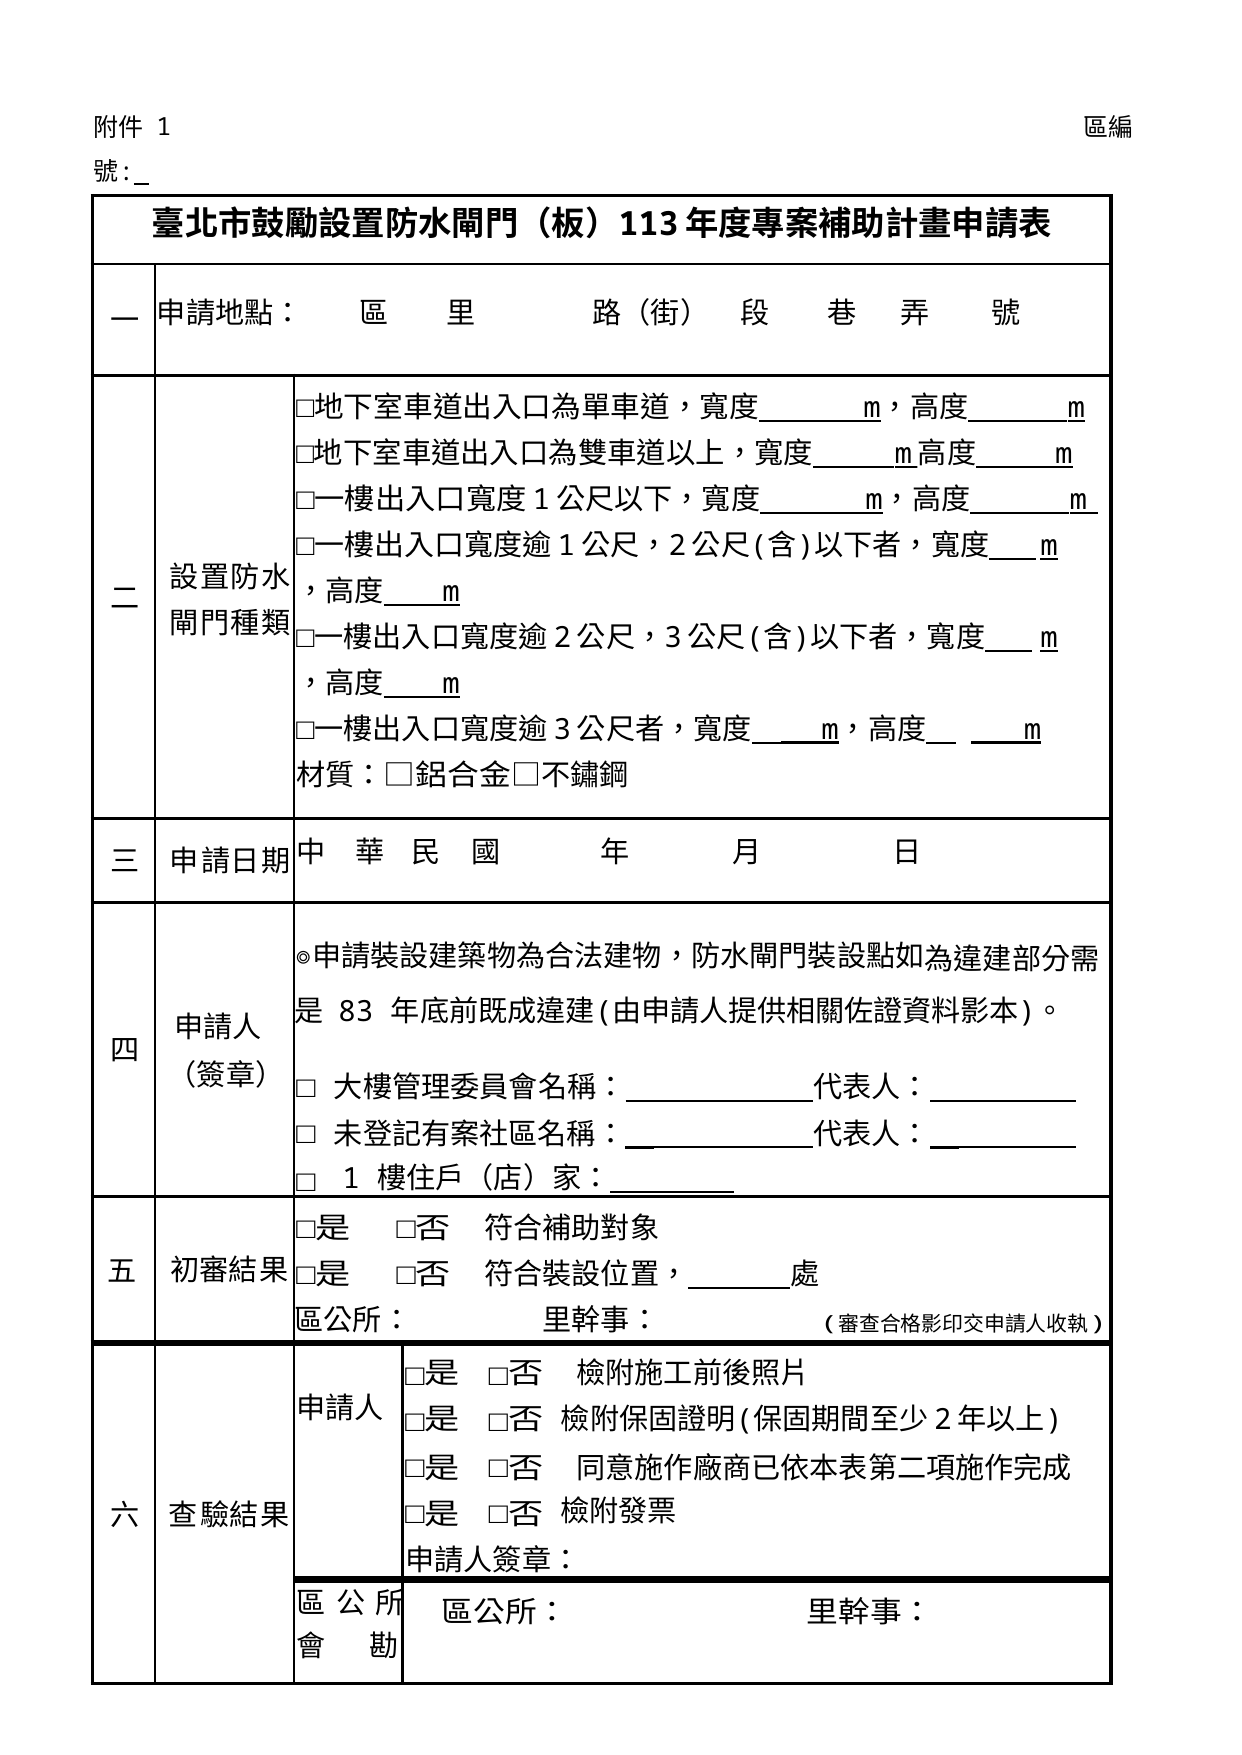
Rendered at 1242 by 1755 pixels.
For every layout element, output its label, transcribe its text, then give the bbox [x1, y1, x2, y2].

table_header 臺北市鼓勵設置防水閘門（板）113年度專案補助計畫申請表 [94, 197, 1109, 263]
table_cell 二 [94, 377, 154, 817]
table_cell 申請人 （簽章） [156, 904, 293, 1195]
table_cell 五 [94, 1198, 154, 1340]
table_cell 區公所： 里幹事： 區公所 [404, 1583, 1109, 1682]
table_cell ◎申請裝設建築物為合法建物，防水閘門裝設點如為違建部分需是 83 年底前既成違建(由申請人提供相關佐證資料影本)。 □ 大樓管理委員會名稱： 代表人： □ 未登記有案社區名稱： 代表人： □ 1 樓住戶（店）家： 聯絡電話： [295, 904, 1109, 1195]
table_cell 四 [94, 904, 154, 1195]
table_cell 申請地點： 區 里 路（街） 段 巷 弄 號 [156, 265, 1109, 373]
table_cell 初審結果 [156, 1198, 293, 1340]
table_cell 六 [94, 1346, 154, 1682]
table_cell □地下室車道出入口為單車道，寬度 m，高度 m □地下室車道出入口為雙車道以上，寬度 m高度 m □一樓出入口寬度1公尺以下，寬度 m，高度 m □一樓出入口寬度逾1公尺，2公尺(含)以下者，寬度 m ，高度 m □一樓出入口寬度逾2公尺，3公尺(含)以下者，寬度 m ，高度 m □一樓出入口寬度逾3公尺者，寬度 m，高度 m 材質：□鋁合金□不鏽鋼 [295, 377, 1109, 817]
table_cell 三 [94, 820, 154, 901]
table_cell 區公所會 勘 [295, 1583, 401, 1682]
table_cell 設置防水 閘門種類 [156, 377, 293, 817]
table_cell 申請人 [295, 1346, 401, 1576]
table_cell □是 □否 符合補助對象 □是 □否 符合裝設位置， 處 區公所： 里幹事： (審查合格影印交申請人收執) [295, 1198, 1109, 1340]
table_cell 一 [94, 265, 154, 373]
text 附件 1 區編號: [94, 104, 1146, 188]
table_cell 申請日期 [156, 820, 293, 901]
table_cell 查驗結果 [156, 1346, 293, 1682]
table_cell □是 □否 檢附施工前後照片 □是 □否 檢附保固證明(保固期間至少2年以上) □是 □否 同意施作廠商已依本表第二項施作完成 □是 □否 檢附發票 申請人簽章： [404, 1346, 1109, 1576]
table_cell 中 華 民 國 年 月 日 [295, 820, 1109, 901]
